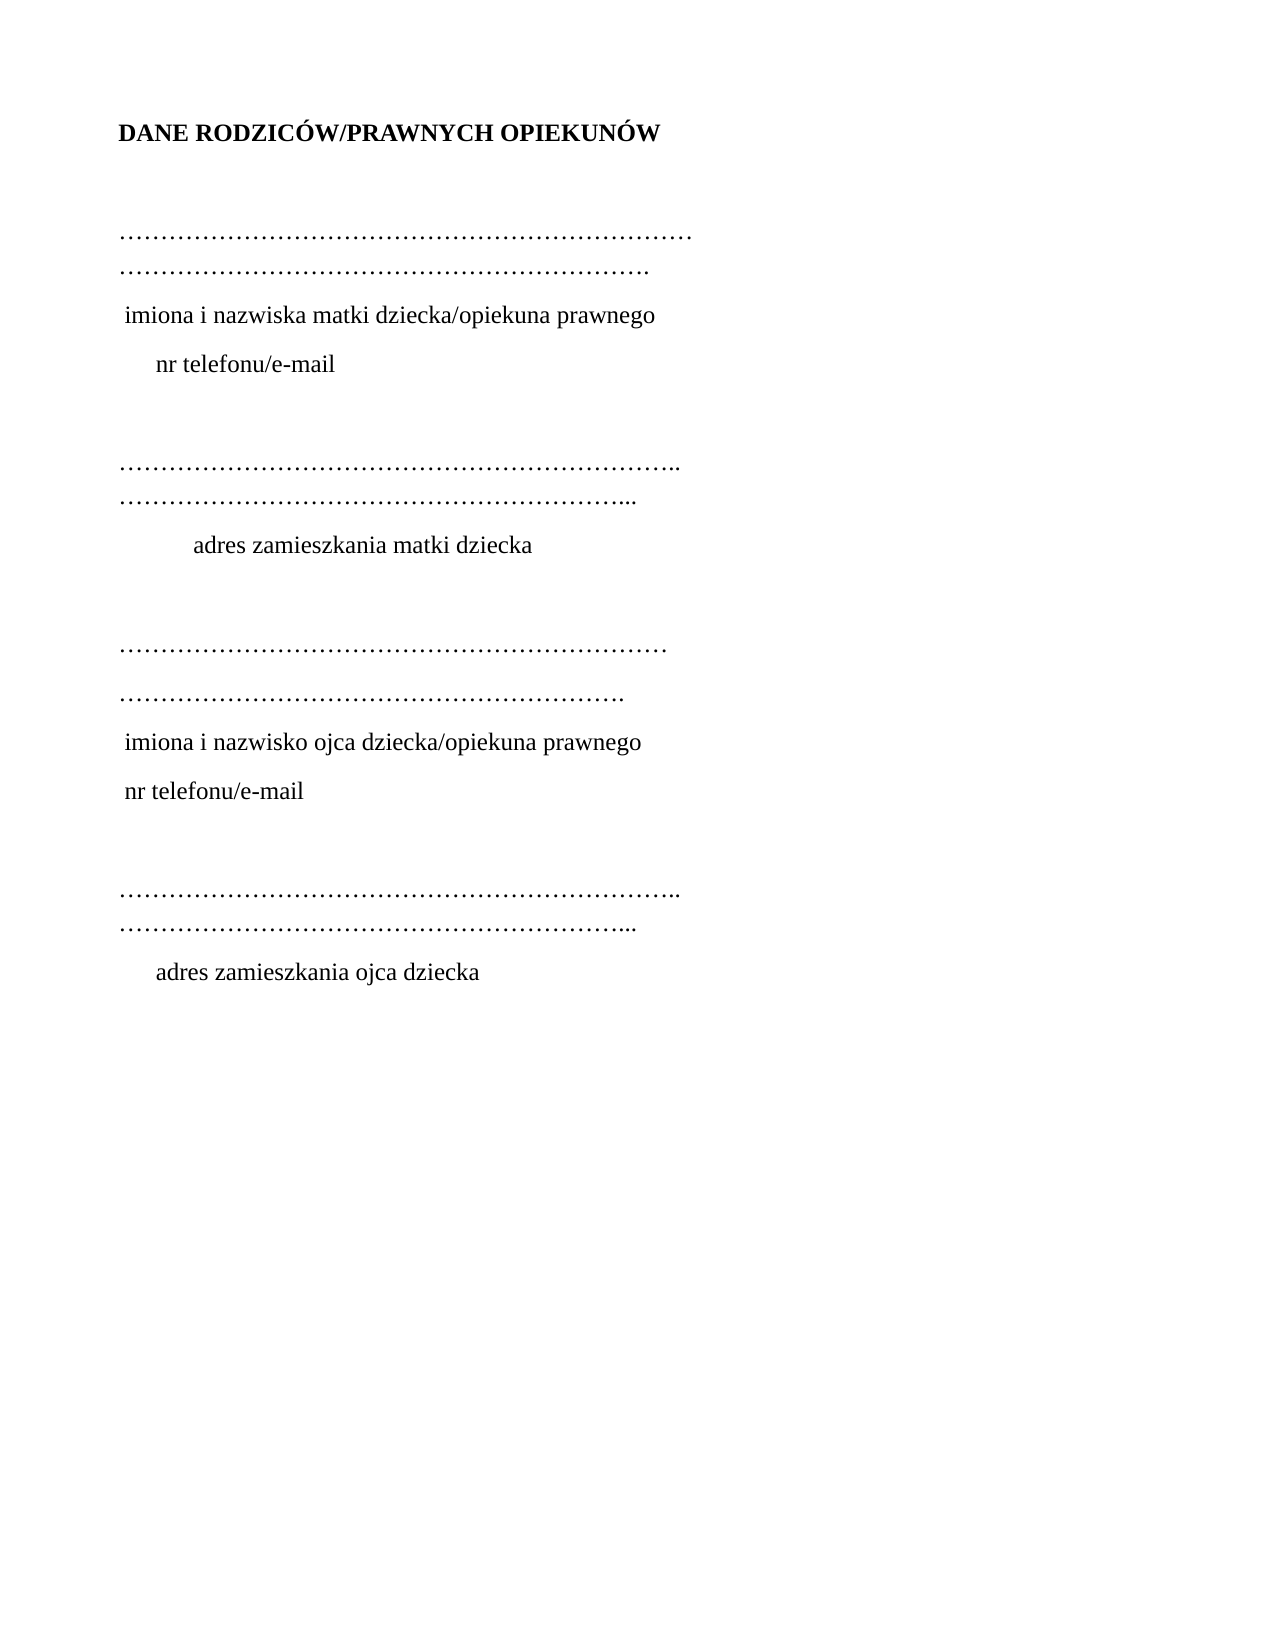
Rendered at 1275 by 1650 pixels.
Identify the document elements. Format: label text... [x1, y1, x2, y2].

text ………………………………………………………….. ……………………………………………………... [118, 447, 1157, 510]
text nr telefonu/e-mail [118, 349, 1157, 378]
text imiona i nazwisko ojca dziecka/opiekuna prawnego [118, 727, 1157, 756]
text ………………………………………………………… [118, 629, 1157, 657]
text nr telefonu/e-mail [118, 776, 1157, 804]
text imiona i nazwiska matki dziecka/opiekuna prawnego [118, 300, 1157, 328]
text …………………………………………………………… ………………………………………………………. [118, 216, 1157, 279]
text adres zamieszkania ojca dziecka [118, 957, 1157, 986]
text ………………………………………………………….. ……………………………………………………... [118, 874, 1157, 937]
text adres zamieszkania matki dziecka [118, 531, 1157, 559]
text ……………………………………………………. [118, 678, 1157, 706]
text DANE RODZICÓW/PRAWNYCH OPIEKUNÓW [118, 118, 1157, 147]
